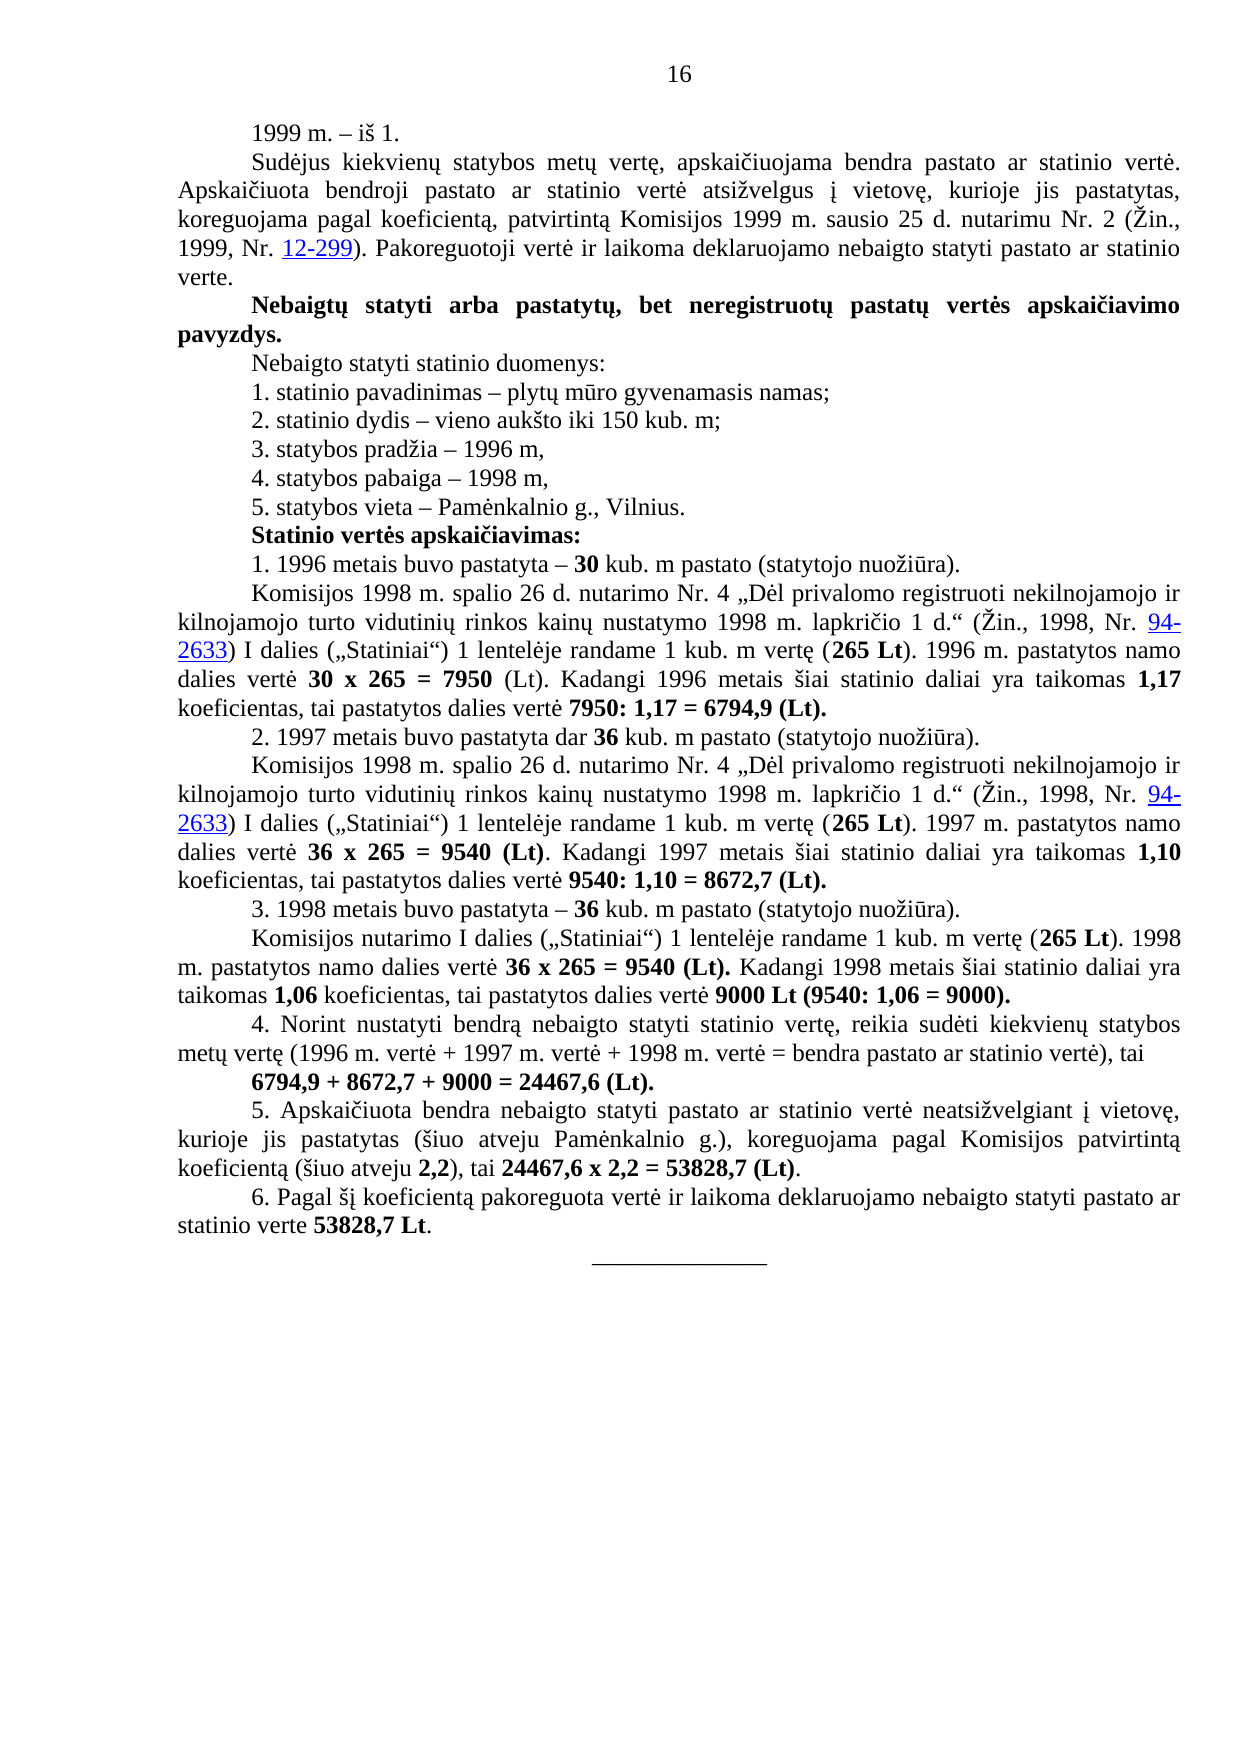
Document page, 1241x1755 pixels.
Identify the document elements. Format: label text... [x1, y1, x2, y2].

text Statinio vertės apskaičiavimas: [177, 521, 1181, 549]
text Nebaigtų statyti arba pastatytų, bet neregistruotų pastatų vertės apskaičiavimo pavyzdys. [177, 291, 1181, 348]
text 3. statybos pradžia – 1996 m, [177, 434, 1181, 463]
text Komisijos 1998 m. spalio 26 d. nutarimo Nr. 4 „Dėl privalomo registruoti nekilnojamojo ir kilnojamojo turto vidutinių rinkos kainų nustatymo 1998 m. lapkričio 1 d.“ (Žin., 1998, Nr. 94-2633) I dalies („Statiniai“) 1 lentelėje randame 1 kub. m vertę (265 Lt). 1996 m. pastatytos namo dalies vertė 30 x 265 = 7950 (Lt). Kadangi 1996 metais šiai statinio daliai yra taikomas 1,17 koeficientas, tai pastatytos dalies vertė 7950: 1,17 = 6794,9 (Lt). [177, 578, 1181, 722]
text Komisijos nutarimo I dalies („Statiniai“) 1 lentelėje randame 1 kub. m vertę (265 Lt). 1998 m. pastatytos namo dalies vertė 36 x 265 = 9540 (Lt). Kadangi 1998 metais šiai statinio daliai yra taikomas 1,06 koeficientas, tai pastatytos dalies vertė 9000 Lt (9540: 1,06 = 9000). [177, 923, 1181, 1009]
text 6794,9 + 8672,7 + 9000 = 24467,6 (Lt). [177, 1067, 1181, 1096]
text Nebaigto statyti statinio duomenys: [177, 348, 1181, 377]
text 1. 1996 metais buvo pastatyta – 30 kub. m pastato (statytojo nuožiūra). [177, 549, 1181, 578]
text 1999 m. – iš 1. [177, 118, 1181, 147]
text 1. statinio pavadinimas – plytų mūro gyvenamasis namas; [177, 377, 1181, 406]
text Komisijos 1998 m. spalio 26 d. nutarimo Nr. 4 „Dėl privalomo registruoti nekilnojamojo ir kilnojamojo turto vidutinių rinkos kainų nustatymo 1998 m. lapkričio 1 d.“ (Žin., 1998, Nr. 94-2633) I dalies („Statiniai“) 1 lentelėje randame 1 kub. m vertę (265 Lt). 1997 m. pastatytos namo dalies vertė 36 x 265 = 9540 (Lt). Kadangi 1997 metais šiai statinio daliai yra taikomas 1,10 koeficientas, tai pastatytos dalies vertė 9540: 1,10 = 8672,7 (Lt). [177, 751, 1181, 894]
text 5. Apskaičiuota bendra nebaigto statyti pastato ar statinio vertė neatsižvelgiant į vietovę, kurioje jis pastatytas (šiuo atveju Pamėnkalnio g.), koreguojama pagal Komisijos patvirtintą koeficientą (šiuo atveju 2,2), tai 24467,6 x 2,2 = 53828,7 (Lt). [177, 1096, 1181, 1182]
text 2. statinio dydis – vieno aukšto iki 150 kub. m; [177, 406, 1181, 434]
text Sudėjus kiekvienų statybos metų vertę, apskaičiuojama bendra pastato ar statinio vertė. Apskaičiuota bendroji pastato ar statinio vertė atsižvelgus į vietovę, kurioje jis pastatytas, koreguojama pagal koeficientą, patvirtintą Komisijos 1999 m. sausio 25 d. nutarimu Nr. 2 (Žin., 1999, Nr. 12-299). Pakoreguotoji vertė ir laikoma deklaruojamo nebaigto statyti pastato ar statinio verte. [177, 147, 1181, 291]
text 2. 1997 metais buvo pastatyta dar 36 kub. m pastato (statytojo nuožiūra). [177, 722, 1181, 751]
text 4. Norint nustatyti bendrą nebaigto statyti statinio vertę, reikia sudėti kiekvienų statybos metų vertę (1996 m. vertė + 1997 m. vertė + 1998 m. vertė = bendra pastato ar statinio vertė), tai [177, 1009, 1181, 1067]
text 3. 1998 metais buvo pastatyta – 36 kub. m pastato (statytojo nuožiūra). [177, 894, 1181, 923]
text 6. Pagal šį koeficientą pakoreguota vertė ir laikoma deklaruojamo nebaigto statyti pastato ar statinio verte 53828,7 Lt. [177, 1182, 1181, 1239]
text 5. statybos vieta – Pamėnkalnio g., Vilnius. [177, 492, 1181, 521]
text 4. statybos pabaiga – 1998 m, [177, 463, 1181, 492]
text ______________ [177, 1239, 1181, 1268]
